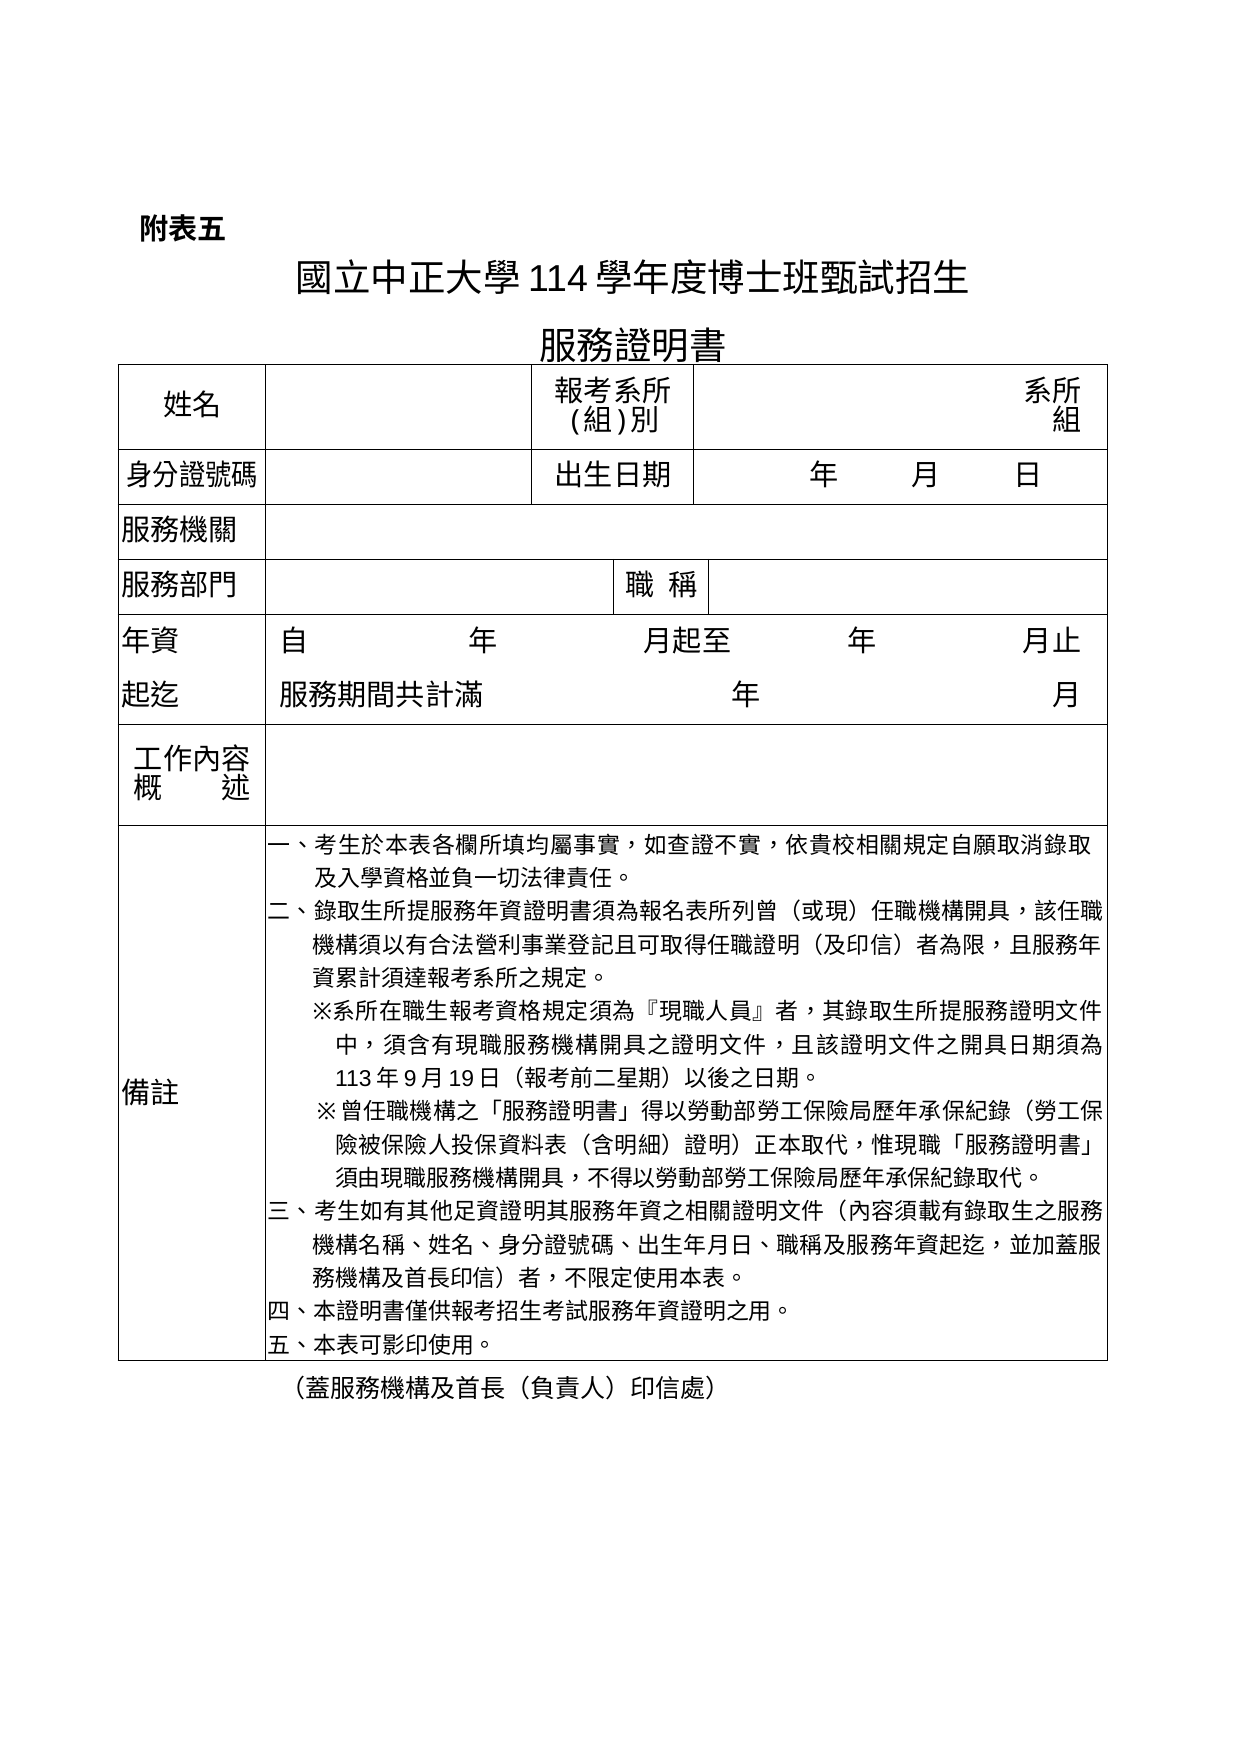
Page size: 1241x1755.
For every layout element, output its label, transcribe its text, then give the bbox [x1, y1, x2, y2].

table_cell [266, 725, 1107, 825]
table_header 系所 組 [694, 365, 1107, 448]
table_header 姓名 [119, 365, 265, 448]
text 國立中正大學114學年度博士班甄試招生 [143, 247, 1122, 302]
table_cell 自 年 月起至 年 月止 服務期間共計滿 年 月 [266, 615, 1107, 723]
table_cell 職稱 [614, 560, 708, 614]
table_cell 年資 起迄 [119, 615, 265, 723]
table_cell 出生日期 [532, 450, 693, 504]
table_cell 工作內容概 述 [119, 725, 265, 825]
table_cell 年 月 日 [694, 450, 1107, 504]
text 附表五 [139, 185, 1122, 247]
table_cell 身分證號碼 [119, 450, 265, 504]
table_cell 服務機關 [119, 505, 265, 559]
table_cell [266, 450, 531, 504]
table_cell 一、考生於本表各欄所填均屬事實，如查證不實，依貴校相關規定自願取消錄取及入學資格並負一切法律責任。 二、錄取生所提服務年資證明書須為報名表所列曾（或現）任職機構開具，該任職機構須以有合法營利事業登記且可取得任職證明（及印信）者為限，且服務年資累計須達報考系所之規定。 ※系所在職生報考資格規定須為『現職人員』者，其錄取生所提服務證明文件中，須含有現職服務機構開具之證明文件，且該證明文件之開具日期須為113年9月19日（報考前二星期）以後之日期。 ※曾任職機構之「服務證明書」得以勞動部勞工保險局歷年承保紀錄（勞工保險被保險人投保資料表（含明細）證明）正本取代，惟現職「服務證明書」須由現職服務機構開具，不得以勞動部勞工保險局歷年承保紀錄取代。 三、考生如有其他足資證明其服務年資之相關證明文件（內容須載有錄取生之服務機構名稱、姓名、身分證號碼、出生年月日、職稱及服務年資起迄，並加蓋服務機構及首長印信）者，不限定使用本表。 四、本證明書僅供報考招生考試服務年資證明之用。 五、本表可影印使用。 [266, 826, 1107, 1360]
table_header [266, 365, 531, 448]
subtitle 服務證明書 [143, 302, 1122, 364]
table_cell [266, 505, 1107, 559]
table_cell 備註 [119, 826, 265, 1360]
table_cell [709, 560, 1107, 614]
table_header 報考系所(組)別 [532, 365, 693, 448]
text （蓋服務機構及首長（負責人）印信處） [181, 1367, 1110, 1404]
table_cell 服務部門 [119, 560, 265, 614]
table_cell [266, 560, 613, 614]
